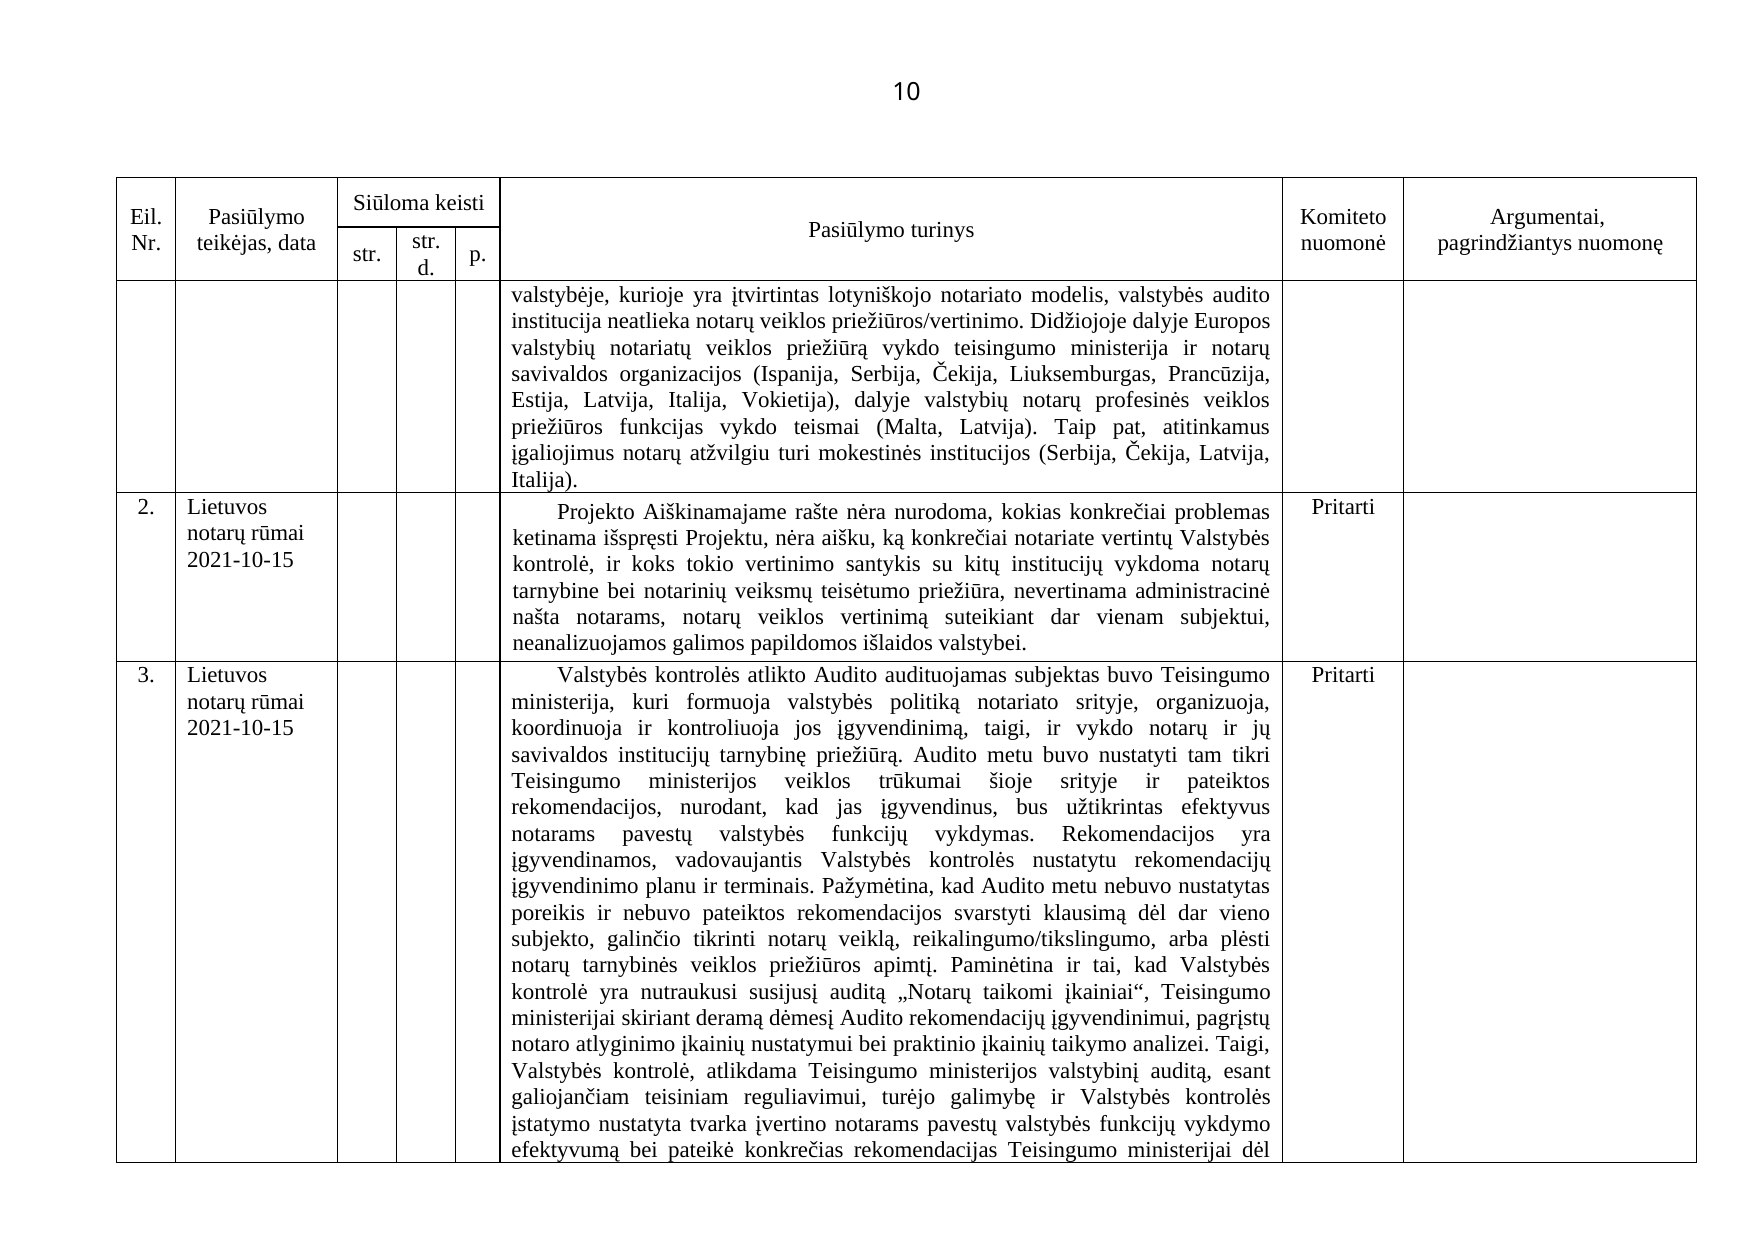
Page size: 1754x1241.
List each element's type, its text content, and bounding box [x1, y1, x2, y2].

table_cell [176, 281, 337, 492]
table_cell [397, 281, 455, 492]
table_header Argumentai, pagrindžiantys nuomonę [1404, 178, 1696, 280]
table_cell [1404, 662, 1696, 1162]
table_cell Valstybės kontrolės atlikto Audito audituojamas subjektas buvo Teisingumo ministerija, kuri formuoja valstybės politiką notariato srityje, organizuoja, koordinuoja ir kontroliuoja jos įgyvendinimą, taigi, ir vykdo notarų ir jų savivaldos institucijų tarnybinę priežiūrą. Audito metu buvo nustatyti tam tikri Teisingumo ministerijos veiklos trūkumai šioje srityje ir pateiktos rekomendacijos, nurodant, kad jas įgyvendinus, bus užtikrintas efektyvus notarams pavestų valstybės funkcijų vykdymas. Rekomendacijos yra įgyvendinamos, vadovaujantis Valstybės kontrolės nustatytu rekomendacijų įgyvendinimo planu ir terminais. Pažymėtina, kad Audito metu nebuvo nustatytas poreikis ir nebuvo pateiktos rekomendacijos svarstyti klausimą dėl dar vieno subjekto, galinčio tikrinti notarų veiklą, reikalingumo/tikslingumo, arba plėsti notarų tarnybinės veiklos priežiūros apimtį. Paminėtina ir tai, kad Valstybės kontrolė yra nutraukusi susijusį auditą „Notarų taikomi įkainiai“, Teisingumo ministerijai skiriant deramą dėmesį Audito rekomendacijų įgyvendinimui, pagrįstų notaro atlyginimo įkainių nustatymui bei praktinio įkainių taikymo analizei. Taigi, Valstybės kontrolė, atlikdama Teisingumo ministerijos valstybinį auditą, esant galiojančiam teisiniam reguliavimui, turėjo galimybę ir Valstybės kontrolės įstatymo nustatyta tvarka įvertino notarams pavestų valstybės funkcijų vykdymo efektyvumą bei pateikė konkrečias rekomendacijas Teisingumo ministerijai dėl [501, 662, 1282, 1162]
table_header Siūloma keisti [338, 178, 499, 226]
table_cell str. d. [397, 228, 455, 280]
table_cell [338, 281, 396, 492]
table_cell [1283, 281, 1403, 492]
table_cell valstybėje, kurioje yra įtvirtintas lotyniškojo notariato modelis, valstybės audito institucija neatlieka notarų veiklos priežiūros/vertinimo. Didžiojoje dalyje Europos valstybių notariatų veiklos priežiūrą vykdo teisingumo ministerija ir notarų savivaldos organizacijos (Ispanija, Serbija, Čekija, Liuksemburgas, Prancūzija, Estija, Latvija, Italija, Vokietija), dalyje valstybių notarų profesinės veiklos priežiūros funkcijas vykdo teismai (Malta, Latvija). Taip pat, atitinkamus įgaliojimus notarų atžvilgiu turi mokestinės institucijos (Serbija, Čekija, Latvija, Italija). [501, 281, 1282, 492]
table_cell 2. [117, 493, 175, 661]
table_cell [456, 281, 499, 492]
table_cell [397, 493, 455, 661]
table_cell str. [338, 228, 396, 280]
table_cell p. [456, 228, 499, 280]
table_cell [397, 662, 455, 1162]
table_header Komiteto nuomonė [1283, 178, 1403, 280]
table_cell 3. [117, 662, 175, 1162]
table_header Pasiūlymo turinys [501, 178, 1282, 280]
table_cell [338, 493, 396, 661]
table_cell [1404, 281, 1696, 492]
table_cell [456, 493, 499, 661]
table_cell [456, 662, 499, 1162]
table_cell Lietuvos notarų rūmai 2021-10-15 [176, 662, 337, 1162]
table_cell [338, 662, 396, 1162]
table_cell Lietuvos notarų rūmai 2021-10-15 [176, 493, 337, 661]
table_header Pasiūlymo teikėjas, data [176, 178, 337, 280]
table_cell Projekto Aiškinamajame rašte nėra nurodoma, kokias konkrečiai problemas ketinama išspręsti Projektu, nėra aišku, ką konkrečiai notariate vertintų Valstybės kontrolė, ir koks tokio vertinimo santykis su kitų institucijų vykdoma notarų tarnybine bei notarinių veiksmų teisėtumo priežiūra, nevertinama administracinė našta notarams, notarų veiklos vertinimą suteikiant dar vienam subjektui, neanalizuojamos galimos papildomos išlaidos valstybei. [501, 493, 1282, 661]
table_cell Pritarti [1283, 493, 1403, 661]
table_cell [1404, 493, 1696, 661]
table_cell [117, 281, 175, 492]
table_cell Pritarti [1283, 662, 1403, 1162]
table_header Eil. Nr. [117, 178, 175, 280]
